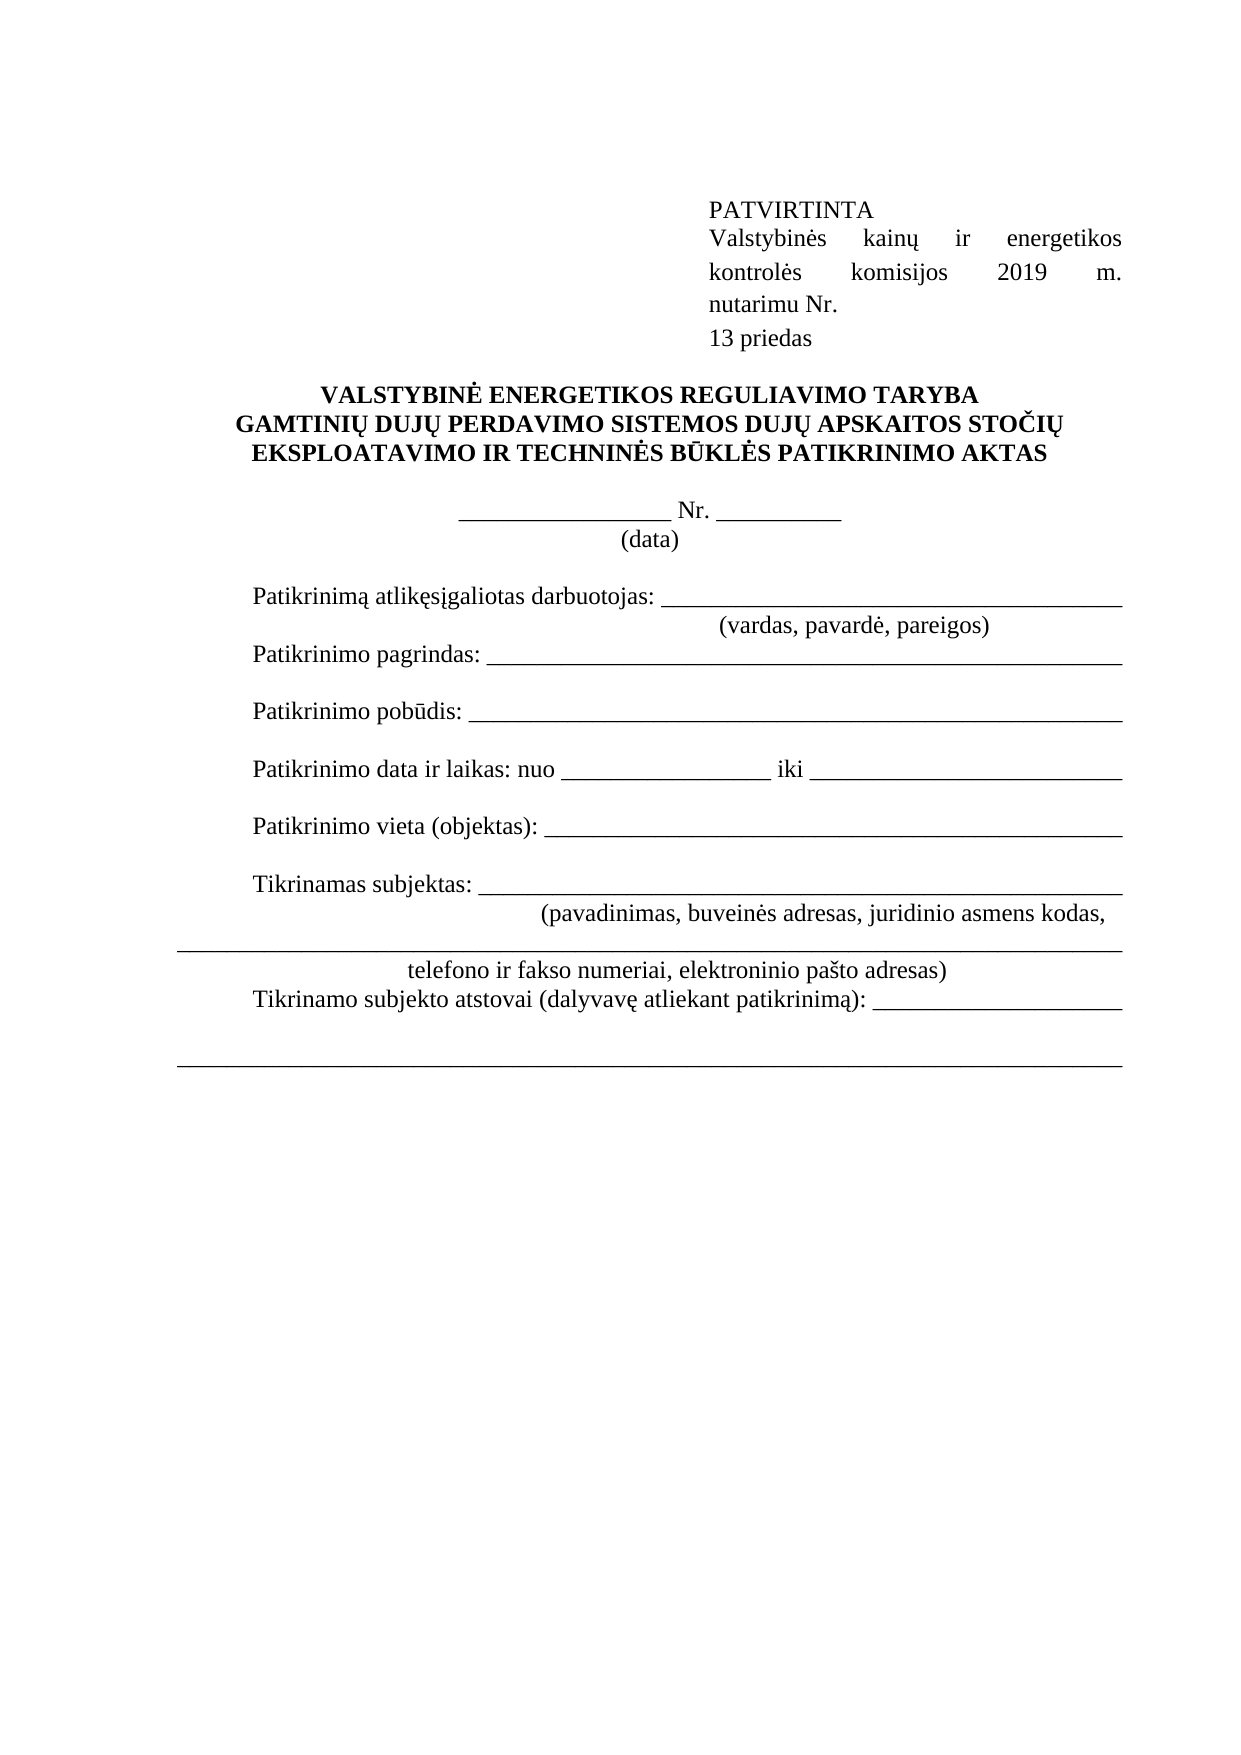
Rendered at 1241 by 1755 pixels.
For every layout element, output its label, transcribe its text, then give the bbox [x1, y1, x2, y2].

text Patikrinimą atlikęsįgaliotas darbuotojas: [177, 581, 1122, 610]
text Patikrinimo data ir laikas: nuo iki _________________________ [177, 754, 1122, 783]
text Valstybinės kainų ir energetikos kontrolės komisijos 2019 m. nutarimu Nr. [709, 223, 1122, 318]
text (pavadinimas, buveinės adresas, juridinio asmens kodas, [177, 898, 1122, 926]
text Patikrinimo pagrindas: [177, 639, 1122, 668]
text VALSTYBINĖ ENERGETIKOS REGULIAVIMO TARYBA [177, 380, 1122, 409]
text Tikrinamo subjekto atstovai (dalyvavę atliekant patikrinimą): [177, 984, 1122, 1013]
text telefono ir fakso numeriai, elektroninio pašto adresas) [177, 955, 1122, 984]
text Patikrinimo pobūdis: [177, 696, 1122, 725]
text Patikrinimo vieta (objektas): [177, 811, 1122, 840]
text (data) [177, 524, 1122, 553]
text GAMTINIŲ DUJŲ PERDAVIMO SISTEMOS DUJŲ APSKAITOS STOČIŲ EKSPLOATAVIMO IR TECHNINĖS BŪKLĖS PATIKRINIMO AKTAS [177, 409, 1122, 466]
text (vardas, pavardė, pareigos) [177, 610, 1122, 639]
text _________________ Nr. __________ [177, 495, 1122, 524]
text 13 priedas [709, 323, 1122, 351]
text Tikrinamas subjektas: [177, 869, 1122, 898]
text PATVIRTINTA [709, 195, 1122, 223]
